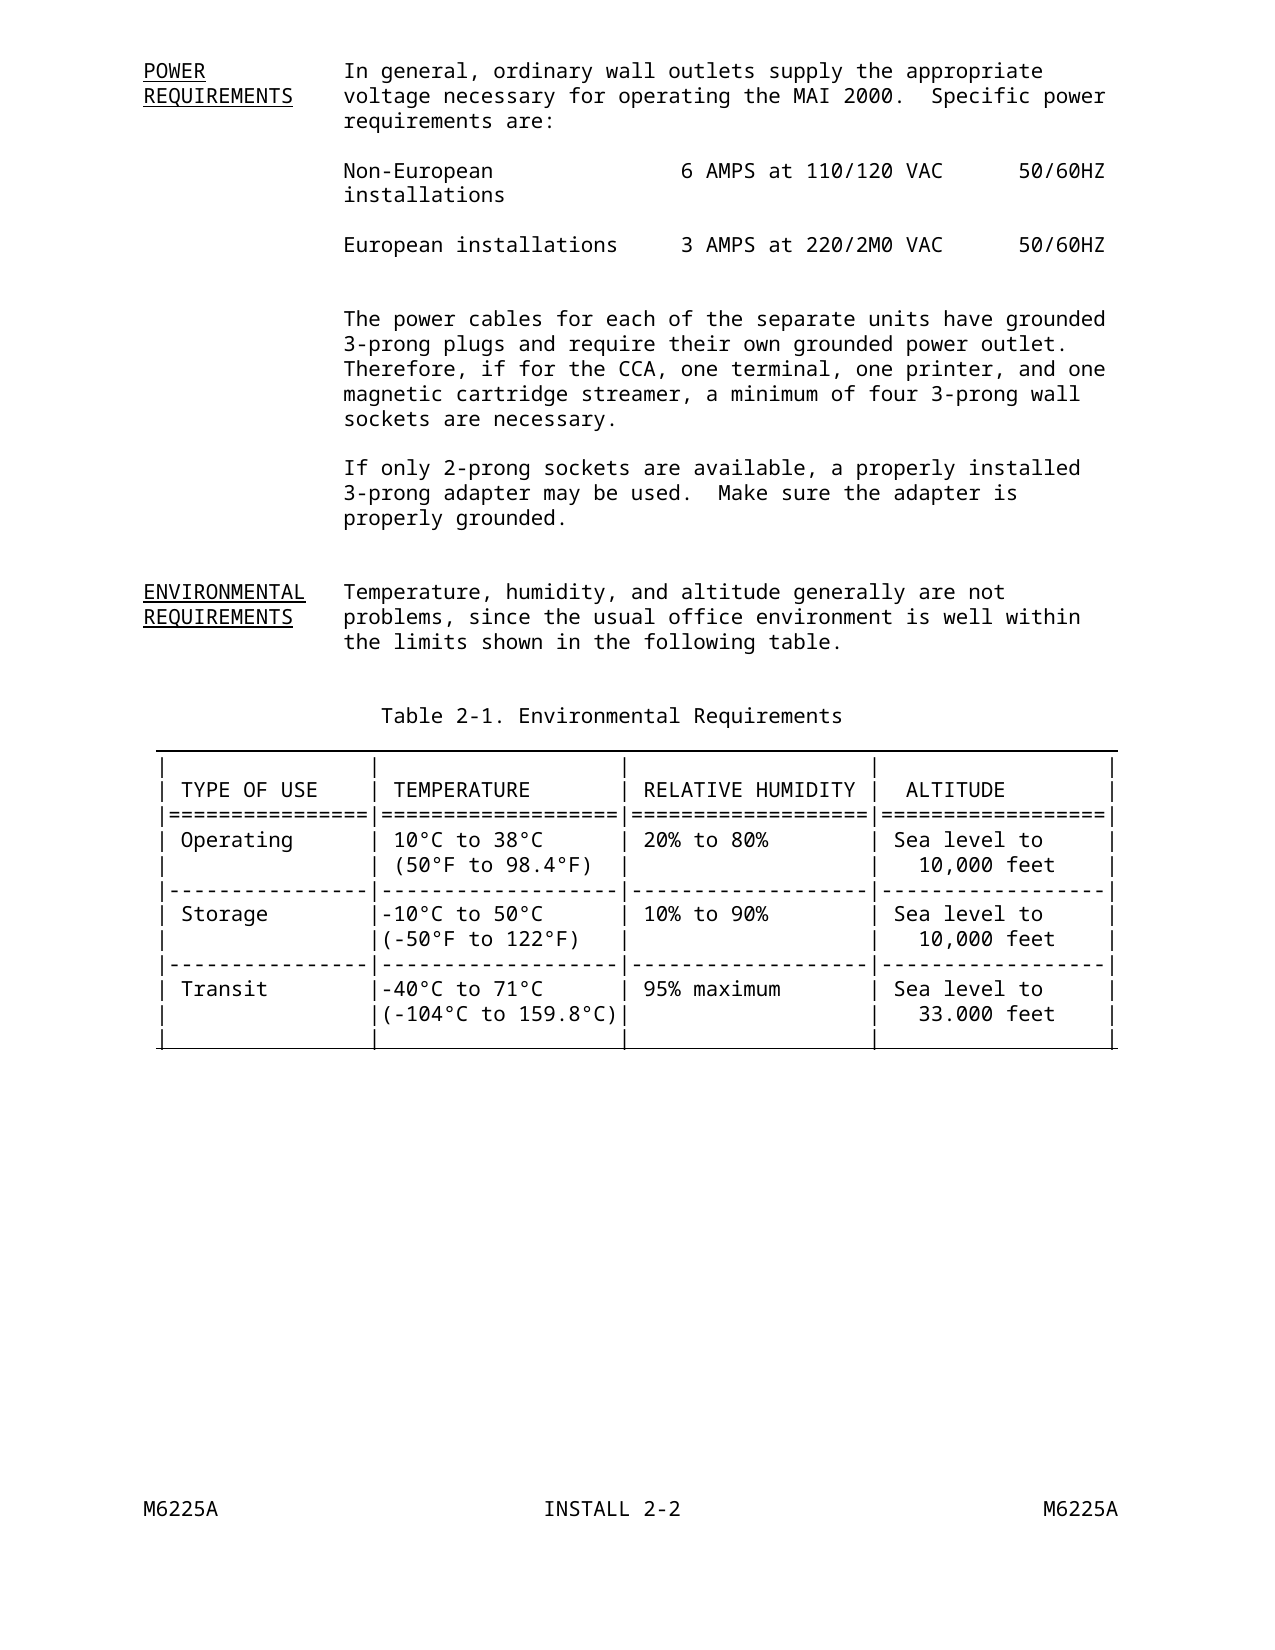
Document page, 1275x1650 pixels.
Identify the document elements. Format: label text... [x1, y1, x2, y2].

text | | | | | [118, 753, 1145, 778]
text properly grounded. [118, 505, 1145, 530]
text |================|===================|===================|==================| [118, 803, 1145, 828]
text POWER In general, ordinary wall outlets supply the appropriate [118, 59, 1145, 84]
text | TYPE OF USE | TEMPERATURE | RELATIVE HUMIDITY | ALTITUDE | [118, 778, 1145, 803]
text ENVIRONMENTAL Temperature, humidity, and altitude generally are not [118, 580, 1145, 604]
text REQUIREMENTS voltage necessary for operating the MAI 2000. Specific power [118, 84, 1145, 109]
text Table 2-1. Environmental Requirements [118, 704, 1145, 728]
text | | (50°F to 98.4°F) | | 10,000 feet | [118, 852, 1145, 877]
text installations [118, 183, 1145, 208]
text |----------------|-------------------|-------------------|------------------| [118, 877, 1145, 902]
text | Transit |-40°C to 71°C | 95% maximum | Sea level to | [118, 976, 1145, 1001]
text 3-prong plugs and require their own grounded power outlet. [118, 332, 1145, 357]
text | |(-104°C to 159.8°C)| | 33.000 feet | [118, 1001, 1145, 1026]
text |----------------|-------------------|-------------------|------------------| [118, 952, 1145, 976]
text Non-European 6 AMPS at 110/120 VAC 50/60HZ [118, 158, 1145, 183]
text the limits shown in the following table. [118, 629, 1145, 654]
text magnetic cartridge streamer, a minimum of four 3-prong wall [118, 381, 1145, 406]
text | | | | | [118, 1026, 1145, 1051]
text requirements are: [118, 109, 1145, 133]
text European installations 3 AMPS at 220/2M0 VAC 50/60HZ [118, 233, 1145, 257]
text The power cables for each of the separate units have grounded [118, 307, 1145, 332]
text REQUIREMENTS problems, since the usual office environment is well within [118, 604, 1145, 629]
text | Operating | 10°C to 38°C | 20% to 80% | Sea level to | [118, 828, 1145, 852]
text Therefore, if for the CCA, one terminal, one printer, and one [118, 357, 1145, 381]
text | |(-50°F to 122°F) | | 10,000 feet | [118, 927, 1145, 952]
text sockets are necessary. [118, 406, 1145, 431]
text If only 2-prong sockets are available, a properly installed [118, 456, 1145, 481]
text | Storage |-10°C to 50°C | 10% to 90% | Sea level to | [118, 902, 1145, 927]
text M6225A INSTALL 2-2 M6225A [118, 1497, 1145, 1522]
text 3-prong adapter may be used. Make sure the adapter is [118, 481, 1145, 505]
